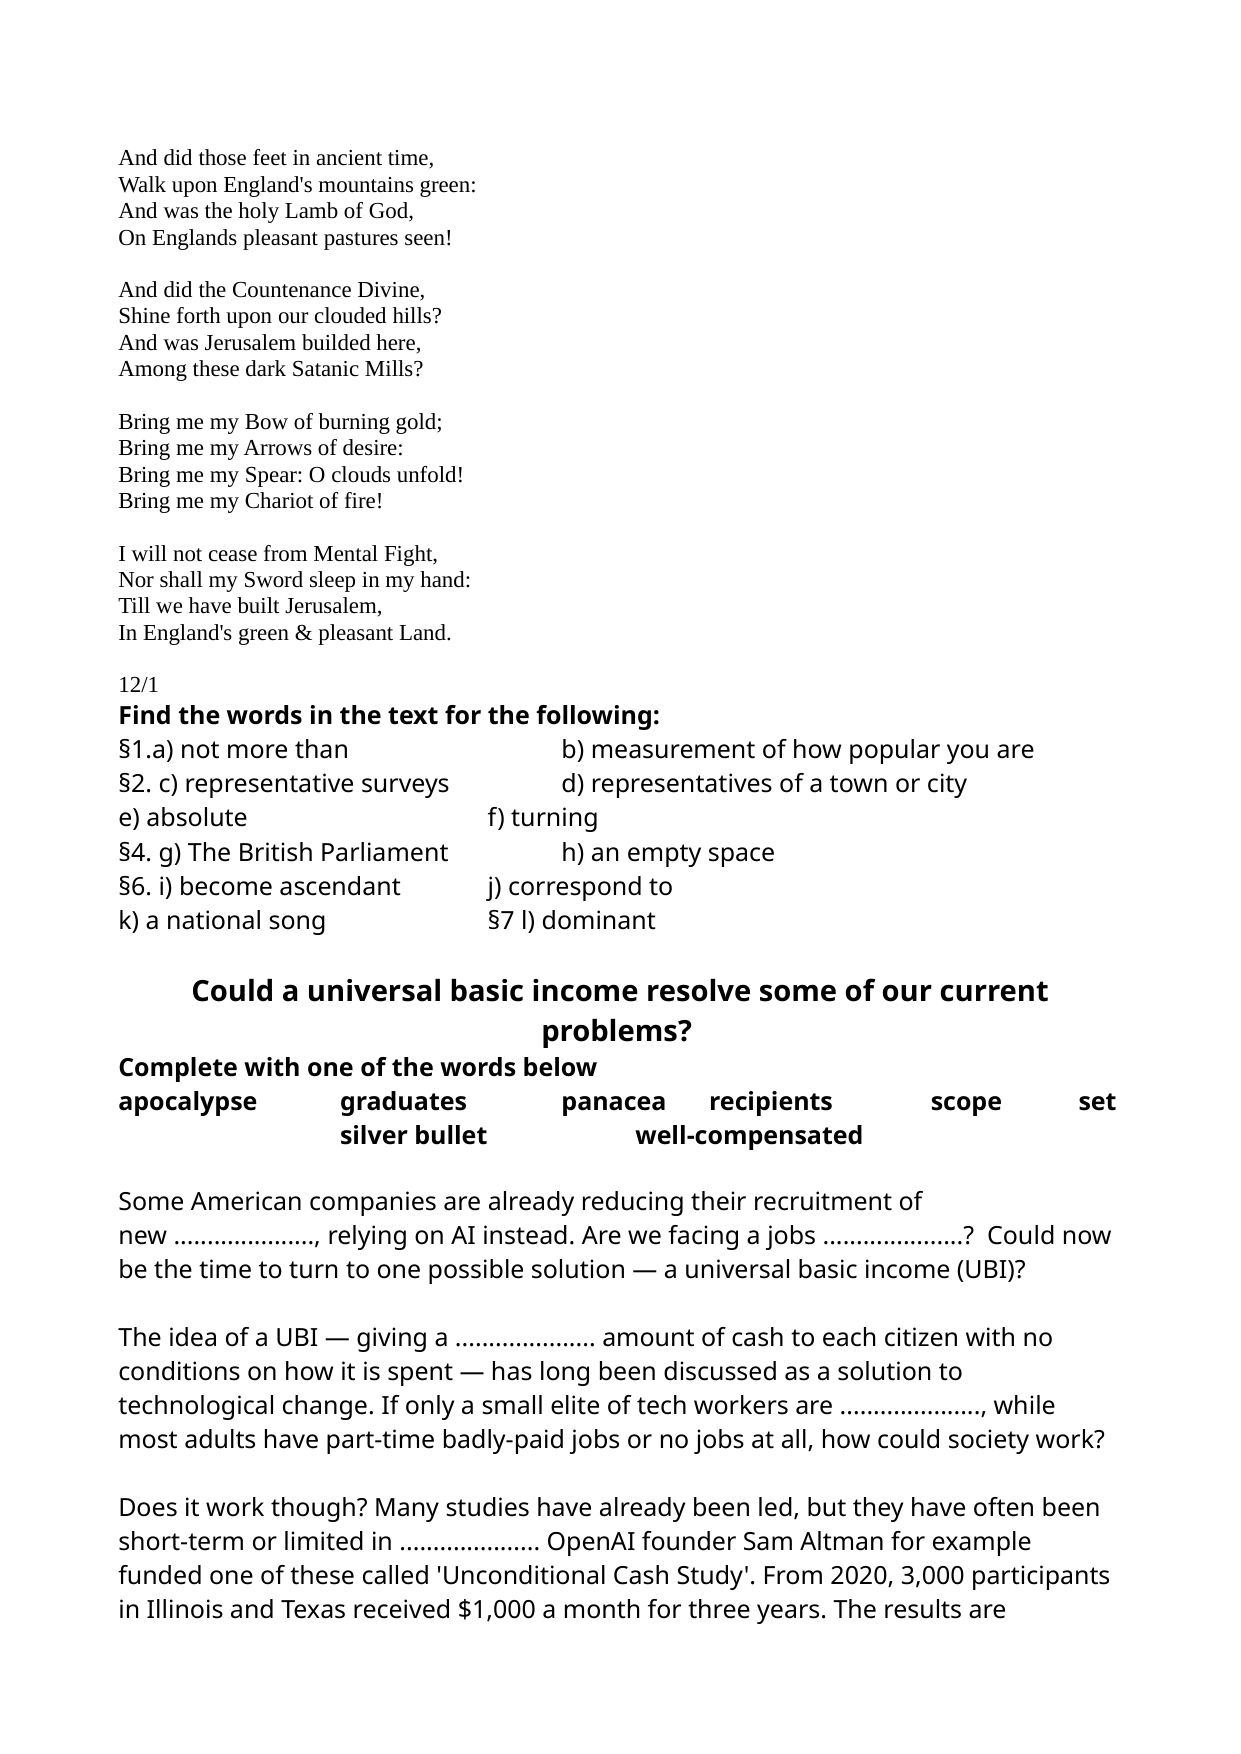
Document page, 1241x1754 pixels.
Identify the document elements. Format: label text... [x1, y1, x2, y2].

text Find the words in the text for the following: [118, 698, 1122, 732]
text 12/1 [118, 672, 1122, 698]
text §1.a) not more than b) measurement of how popular you are [118, 732, 1122, 766]
text Complete with one of the words below [118, 1050, 1122, 1084]
text Some American companies are already reducing their recruitment of new ....................., relying on AI instead. Are we facing a jobs .....................? Could now be the time to turn to one possible solution — a universal basic income (UBI)? [118, 1183, 1122, 1285]
text k) a national song §7 l) dominant [118, 902, 1122, 936]
text The idea of a UBI — giving a ..................... amount of cash to each citizen with no conditions on how it is spent — has long been discussed as a solution to technological change. If only a small elite of tech workers are ....................., while most adults have part-time badly-paid jobs or no jobs at all, how could society work? [118, 1319, 1122, 1456]
text §6. i) become ascendant j) correspond to [118, 868, 1122, 902]
text e) absolute f) turning [118, 800, 1122, 834]
text §2. c) representative surveys d) representatives of a town or city [118, 766, 1122, 800]
text §4. g) The British Parliament h) an empty space [118, 834, 1122, 868]
text apocalypse graduates panacea recipients scope set silver bullet well-compensated [118, 1084, 1122, 1152]
text Does it work though? Many studies have already been led, but they have often been short-term or limited in ..................... OpenAI founder Sam Altman for example funded one of these called 'Unconditional Cash Study'. From 2020, 3,000 participants in Illinois and Texas received $1,000 a month for three years. The results are [118, 1490, 1122, 1626]
text And did those feet in ancient time, Walk upon England's mountains green: And was the holy Lamb of God, On Englands pleasant pastures seen! And did the Countenance Divine, Shine forth upon our clouded hills? And was Jerusalem builded here, Among these dark Satanic Mills? Bring me my Bow of burning gold; Bring me my Arrows of desire: Bring me my Spear: O clouds unfold! Bring me my Chariot of fire! I will not cease from Mental Fight, Nor shall my Sword sleep in my hand: Till we have built Jerusalem, In England's green & pleasant Land. [118, 144, 1122, 645]
text Could a universal basic income resolve some of our current problems? [118, 970, 1122, 1050]
